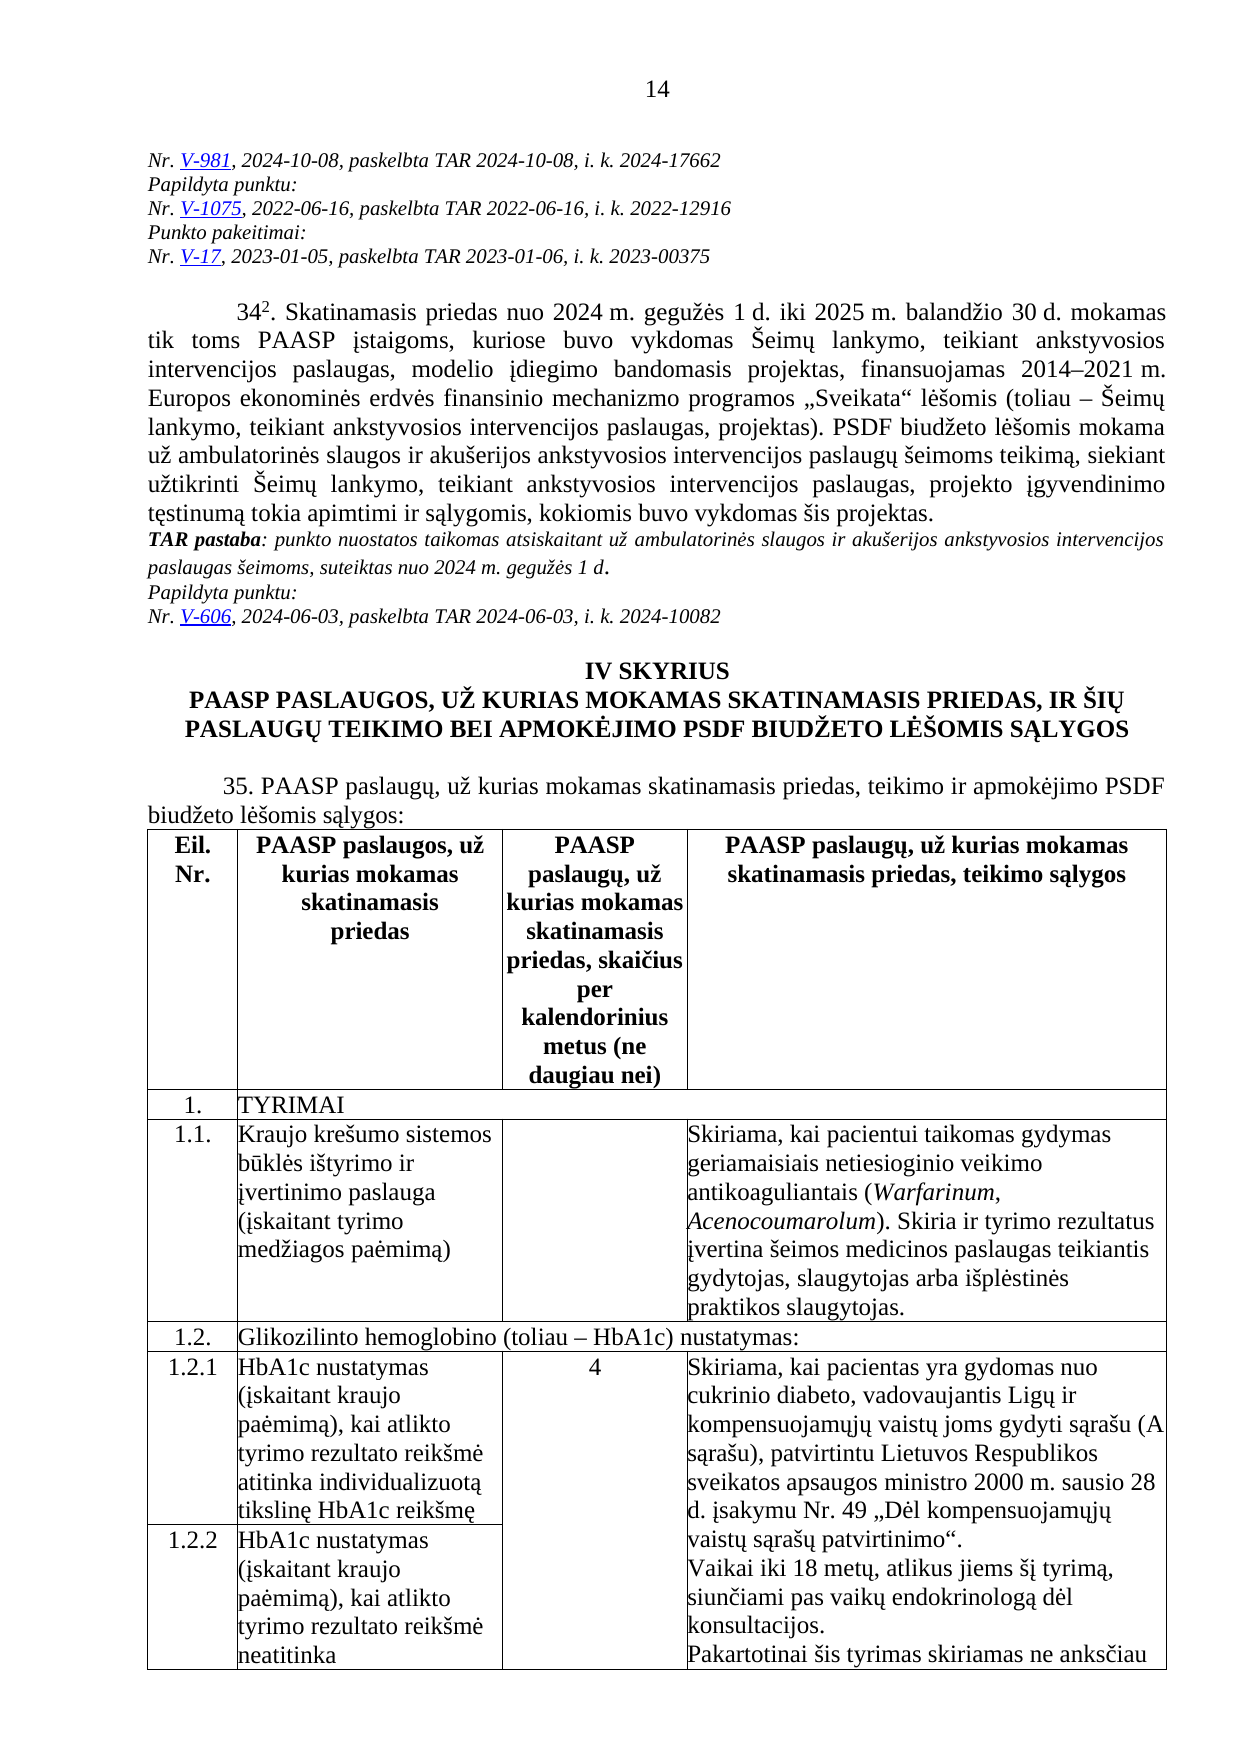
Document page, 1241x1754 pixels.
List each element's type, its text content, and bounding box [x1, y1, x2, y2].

table_cell HbA1c nustatymas (įskaitant kraujo paėmimą), kai atlikto tyrimo rezultato reikšmė atitinka individualizuotą tikslinę HbA1c reikšmę [238, 1352, 502, 1524]
text Nr. V-981, 2024-10-08, paskelbta TAR 2024-10-08, i. k. 2024-17662 [148, 148, 1166, 172]
table_cell Skiriama, kai pacientas yra gydomas nuo cukrinio diabeto, vadovaujantis Ligų ir kompensuojamųjų vaistų joms gydyti sąrašu (A sąrašu), patvirtintu Lietuvos Respublikos sveikatos apsaugos ministro 2000 m. sausio 28 d. įsakymu Nr. 49 „Dėl kompensuojamųjų vaistų sąrašų patvirtinimo“. Vaikai iki 18 metų, atlikus jiems šį tyrimą, siunčiami pas vaikų endokrinologą dėl konsultacijos. Pakartotinai šis tyrimas skiriamas ne anksčiau [688, 1352, 1166, 1669]
table_header Eil. Nr. [148, 830, 237, 1089]
table_cell TYRIMAI [238, 1090, 1166, 1118]
table_cell Kraujo krešumo sistemos būklės ištyrimo ir įvertinimo paslauga (įskaitant tyrimo medžiagos paėmimą) [238, 1120, 502, 1321]
table_cell Skiriama, kai pacientui taikomas gydymas geriamaisiais netiesioginio veikimo antikoaguliantais (Warfarinum, Acenocoumarolum). Skiria ir tyrimo rezultatus įvertina šeimos medicinos paslaugas teikiantis gydytojas, slaugytojas arba išplėstinės praktikos slaugytojas. [688, 1120, 1166, 1321]
text Nr. V-17, 2023-01-05, paskelbta TAR 2023-01-06, i. k. 2023-00375 [148, 244, 1166, 268]
table_cell [503, 1120, 687, 1321]
text Punkto pakeitimai: [148, 220, 1166, 244]
table_cell 1.2.2 [148, 1525, 237, 1669]
text Papildyta punktu: [148, 579, 1166, 604]
table_cell 1.1. [148, 1120, 237, 1321]
text 342. Skatinamasis priedas nuo 2024 m. gegužės 1 d. iki 2025 m. balandžio 30 d. mokamas tik toms PAASP įstaigoms, kuriose buvo vykdomas Šeimų lankymo, teikiant ankstyvosios intervencijos paslaugas, modelio įdiegimo bandomasis projektas, finansuojamas 2014–2021 m. Europos ekonominės erdvės finansinio mechanizmo programos „Sveikata“ lėšomis (toliau – Šeimų lankymo, teikiant ankstyvosios intervencijos paslaugas, projektas). PSDF biudžeto lėšomis mokama už ambulatorinės slaugos ir akušerijos ankstyvosios intervencijos paslaugų šeimoms teikimą, siekiant užtikrinti Šeimų lankymo, teikiant ankstyvosios intervencijos paslaugas, projekto įgyvendinimo tęstinumą tokia apimtimi ir sąlygomis, kokiomis buvo vykdomas šis projektas. [148, 297, 1166, 527]
text Nr. V-606, 2024-06-03, paskelbta TAR 2024-06-03, i. k. 2024-10082 [148, 604, 1166, 628]
table_cell 4 [503, 1352, 687, 1669]
table_cell HbA1c nustatymas (įskaitant kraujo paėmimą), kai atlikto tyrimo rezultato reikšmė neatitinka [238, 1525, 502, 1669]
table_header PAASP paslaugų, už kurias mokamas skatinamasis priedas, teikimo sąlygos [688, 830, 1166, 1089]
table_header PAASP paslaugos, už kurias mokamas skatinamasis priedas [238, 830, 502, 1089]
table_cell Glikozilinto hemoglobino (toliau – HbA1c) nustatymas: [238, 1322, 1166, 1351]
table_cell 1.2.1 [148, 1352, 237, 1524]
table_header PAASP paslaugų, už kurias mokamas skatinamasis priedas, skaičius per kalendorinius metus (ne daugiau nei) [503, 830, 687, 1089]
text PAASP PASLAUGOS, UŽ KURIAS MOKAMAS SKATINAMASIS PRIEDAS, IR ŠIŲ PASLAUGŲ TEIKIMO BEI APMOKĖJIMO PSDF BIUDŽETO LĖŠOMIS SĄLYGOS [148, 685, 1166, 743]
text 35. PAASP paslaugų, už kurias mokamas skatinamasis priedas, teikimo ir apmokėjimo PSDF biudžeto lėšomis sąlygos: [148, 771, 1166, 829]
text IV SKYRIUS [148, 656, 1166, 685]
table_cell 1.2. [148, 1322, 237, 1351]
table_cell 1. [148, 1090, 237, 1118]
text TAR pastaba: punkto nuostatos taikomas atsiskaitant už ambulatorinės slaugos ir akušerijos ankstyvosios intervencijos paslaugas šeimoms, suteiktas nuo 2024 m. gegužės 1 d. [148, 527, 1166, 579]
text Papildyta punktu: [148, 172, 1166, 196]
text Nr. V-1075, 2022-06-16, paskelbta TAR 2022-06-16, i. k. 2022-12916 [148, 196, 1166, 220]
